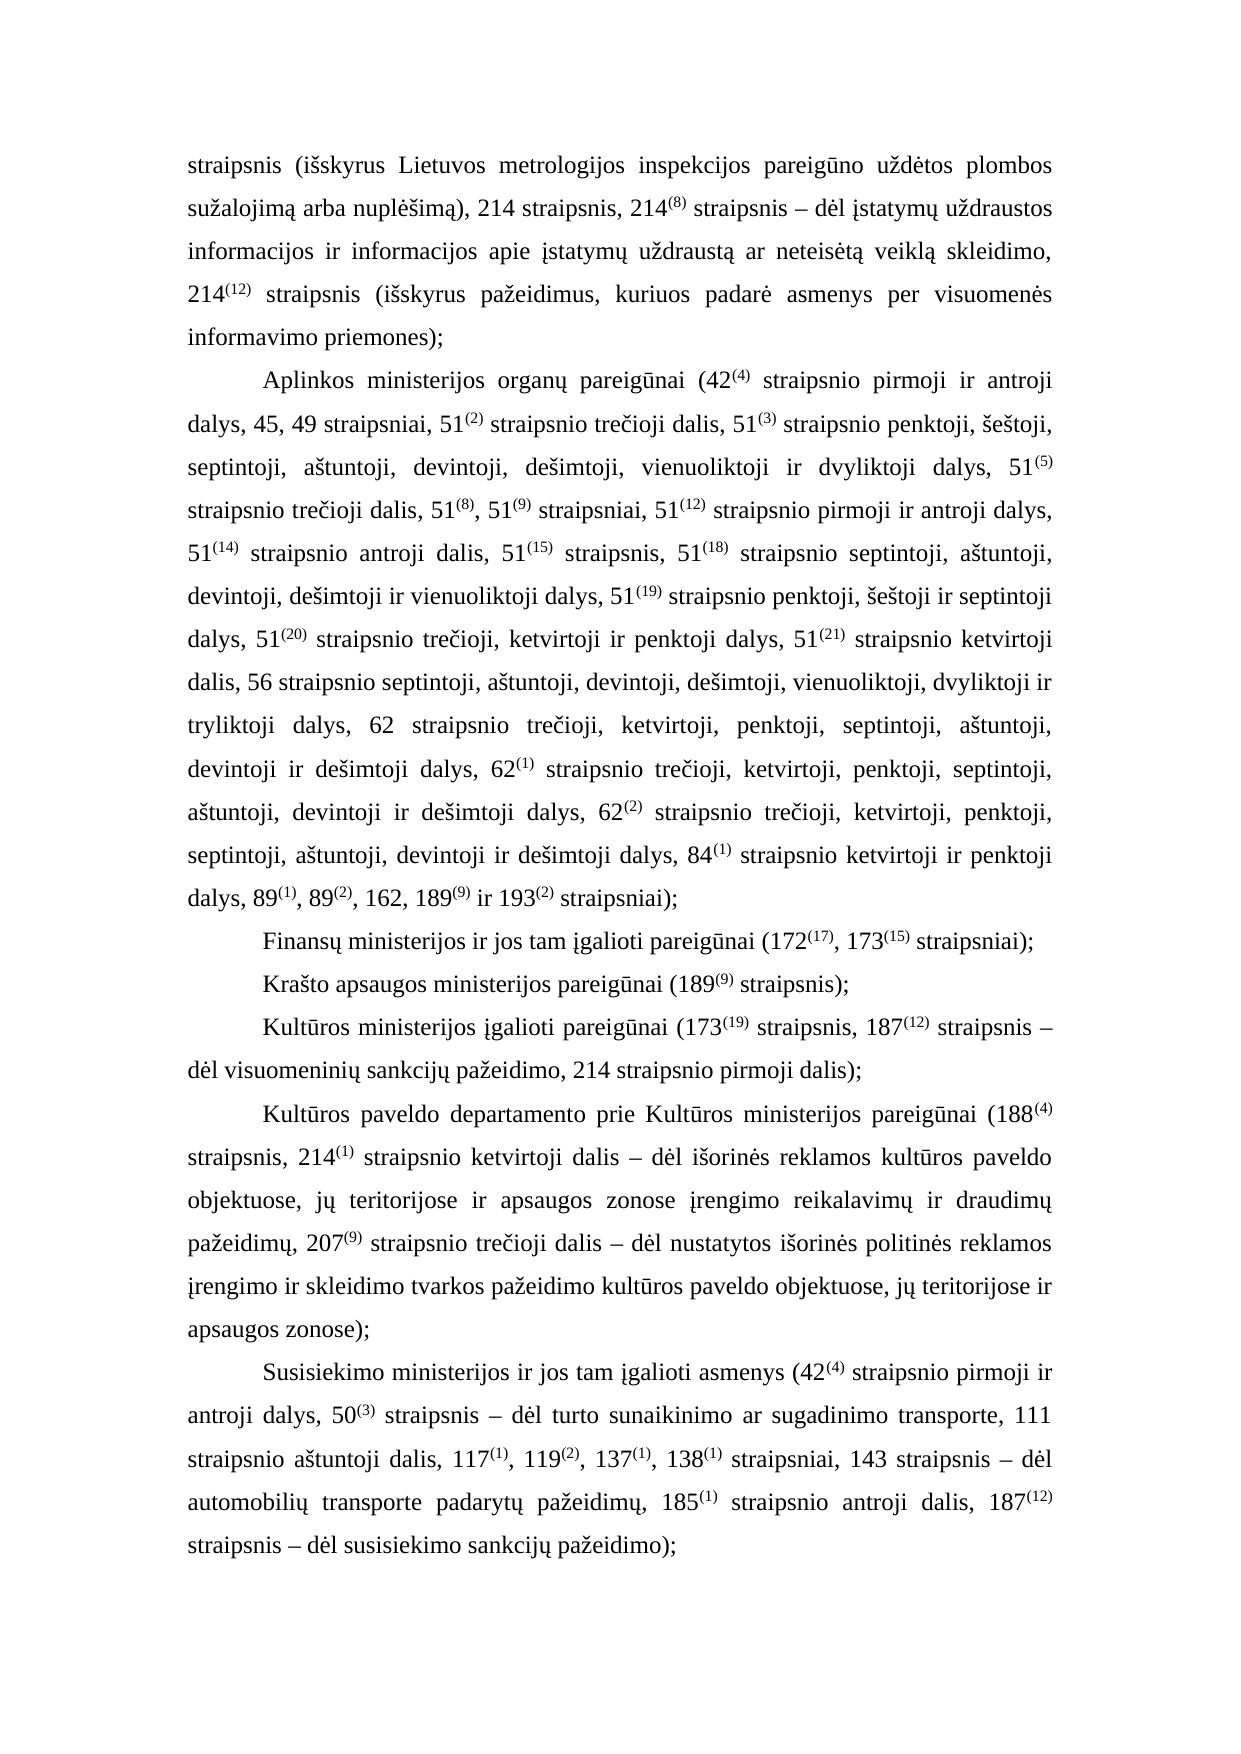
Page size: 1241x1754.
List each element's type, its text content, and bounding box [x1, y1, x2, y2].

text straipsnis (išskyrus Lietuvos metrologijos inspekcijos pareigūno uždėtos plombos sužalojimą arba nuplėšimą), 214 straipsnis, 214(8) straipsnis – dėl įstatymų uždraustos informacijos ir informacijos apie įstatymų uždraustą ar neteisėtą veiklą skleidimo, 214(12) straipsnis (išskyrus pažeidimus, kuriuos padarė asmenys per visuomenės informavimo priemones); [187, 150, 1053, 351]
text Finansų ministerijos ir jos tam įgalioti pareigūnai (172(17), 173(15) straipsniai); [187, 926, 1053, 955]
text Aplinkos ministerijos organų pareigūnai (42(4) straipsnio pirmoji ir antroji dalys, 45, 49 straipsniai, 51(2) straipsnio trečioji dalis, 51(3) straipsnio penktoji, šeštoji, septintoji, aštuntoji, devintoji, dešimtoji, vienuoliktoji ir dvyliktoji dalys, 51(5) straipsnio trečioji dalis, 51(8), 51(9) straipsniai, 51(12) straipsnio pirmoji ir antroji dalys, 51(14) straipsnio antroji dalis, 51(15) straipsnis, 51(18) straipsnio septintoji, aštuntoji, devintoji, dešimtoji ir vienuoliktoji dalys, 51(19) straipsnio penktoji, šeštoji ir septintoji dalys, 51(20) straipsnio trečioji, ketvirtoji ir penktoji dalys, 51(21) straipsnio ketvirtoji dalis, 56 straipsnio septintoji, aštuntoji, devintoji, dešimtoji, vienuoliktoji, dvyliktoji ir tryliktoji dalys, 62 straipsnio trečioji, ketvirtoji, penktoji, septintoji, aštuntoji, devintoji ir dešimtoji dalys, 62(1) straipsnio trečioji, ketvirtoji, penktoji, septintoji, aštuntoji, devintoji ir dešimtoji dalys, 62(2) straipsnio trečioji, ketvirtoji, penktoji, septintoji, aštuntoji, devintoji ir dešimtoji dalys, 84(1) straipsnio ketvirtoji ir penktoji dalys, 89(1), 89(2), 162, 189(9) ir 193(2) straipsniai); [187, 366, 1053, 912]
text Krašto apsaugos ministerijos pareigūnai (189(9) straipsnis); [187, 969, 1053, 998]
text Susisiekimo ministerijos ir jos tam įgalioti asmenys (42(4) straipsnio pirmoji ir antroji dalys, 50(3) straipsnis – dėl turto sunaikinimo ar sugadinimo transporte, 111 straipsnio aštuntoji dalis, 117(1), 119(2), 137(1), 138(1) straipsniai, 143 straipsnis – dėl automobilių transporte padarytų pažeidimų, 185(1) straipsnio antroji dalis, 187(12) straipsnis – dėl susisiekimo sankcijų pažeidimo); [187, 1357, 1053, 1559]
text Kultūros paveldo departamento prie Kultūros ministerijos pareigūnai (188(4) straipsnis, 214(1) straipsnio ketvirtoji dalis – dėl išorinės reklamos kultūros paveldo objektuose, jų teritorijose ir apsaugos zonose įrengimo reikalavimų ir draudimų pažeidimų, 207(9) straipsnio trečioji dalis – dėl nustatytos išorinės politinės reklamos įrengimo ir skleidimo tvarkos pažeidimo kultūros paveldo objektuose, jų teritorijose ir apsaugos zonose); [187, 1099, 1053, 1343]
text Kultūros ministerijos įgalioti pareigūnai (173(19) straipsnis, 187(12) straipsnis – dėl visuomeninių sankcijų pažeidimo, 214 straipsnio pirmoji dalis); [187, 1012, 1053, 1084]
